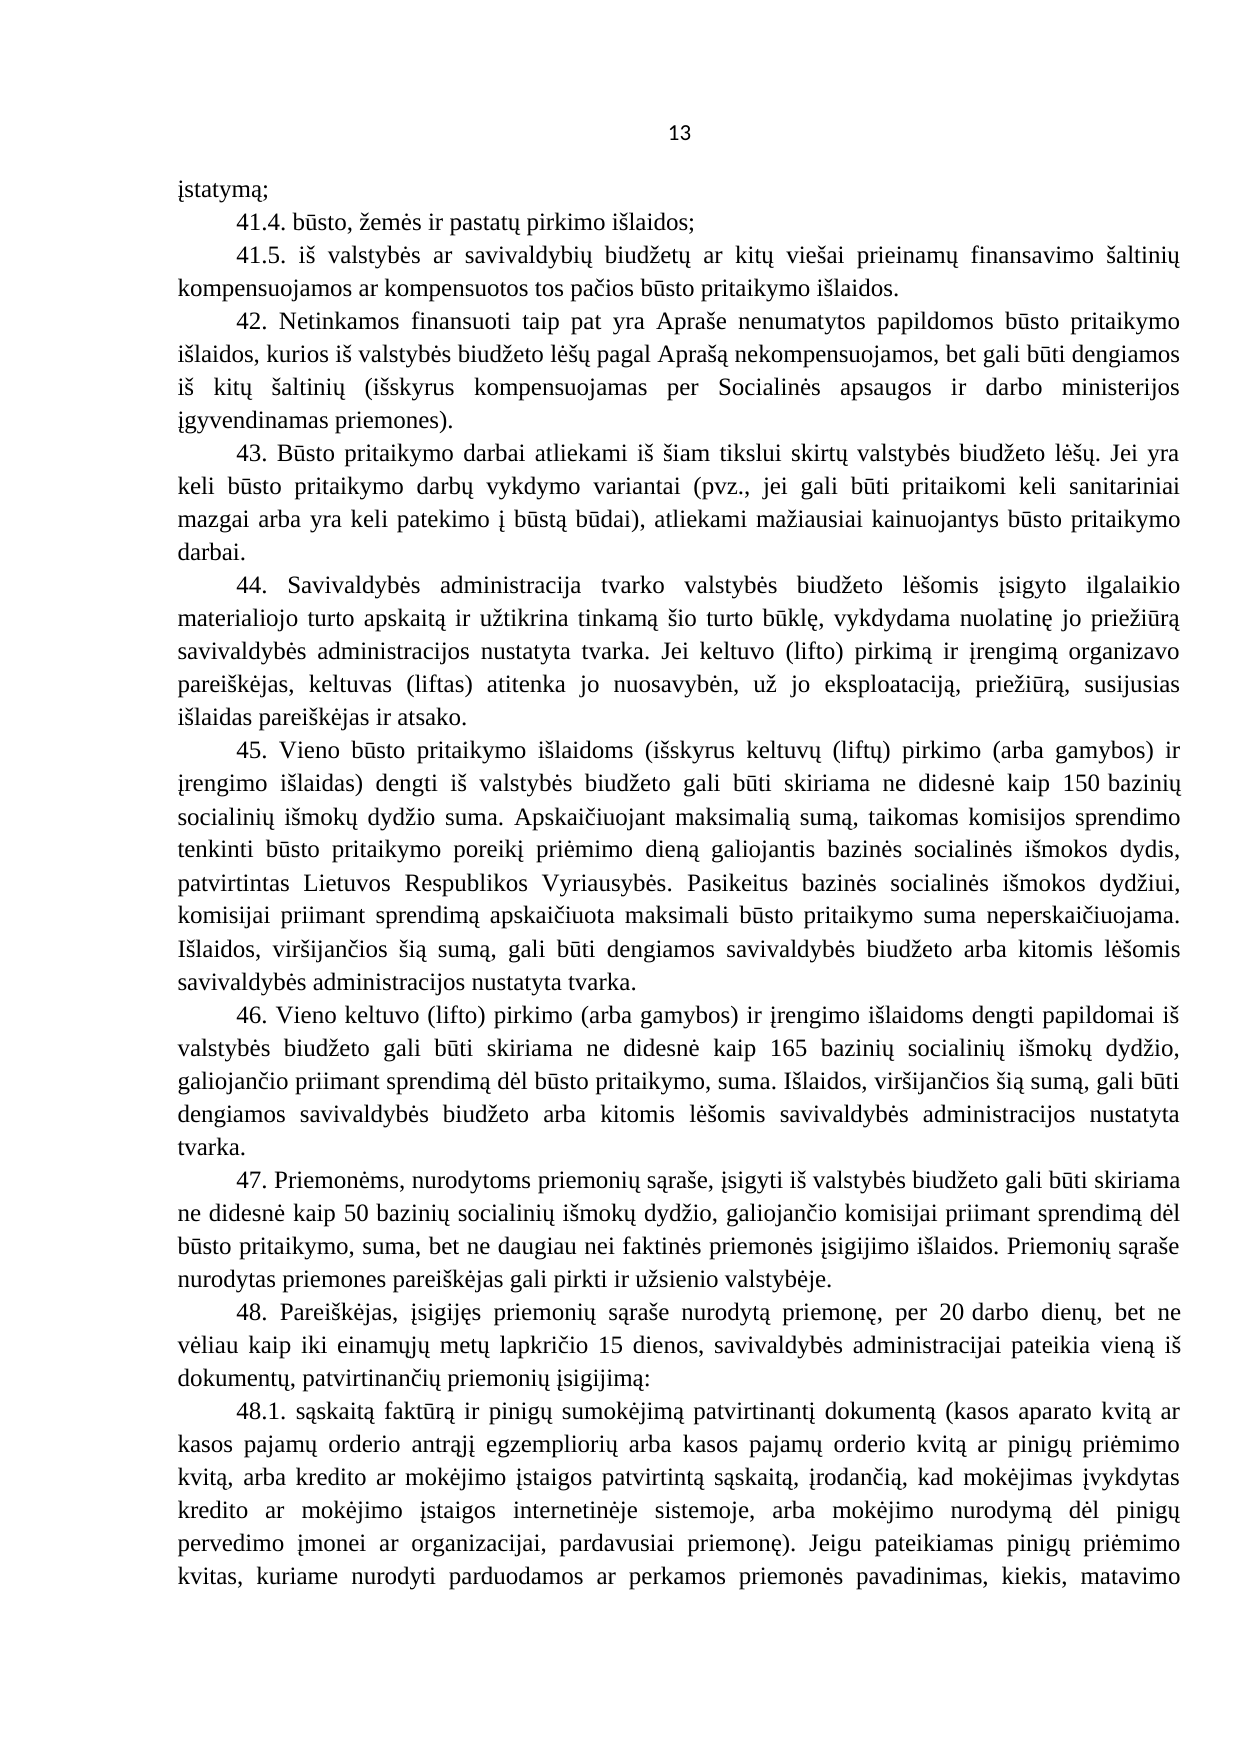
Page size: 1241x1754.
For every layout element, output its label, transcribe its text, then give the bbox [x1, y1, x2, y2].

text 41.4. būsto, žemės ir pastatų pirkimo išlaidos; [177, 207, 1181, 236]
text 46. Vieno keltuvo (lifto) pirkimo (arba gamybos) ir įrengimo išlaidoms dengti papildomai iš valstybės biudžeto gali būti skiriama ne didesnė kaip 165 bazinių socialinių išmokų dydžio, galiojančio priimant sprendimą dėl būsto pritaikymo, suma. Išlaidos, viršijančios šią sumą, gali būti dengiamos savivaldybės biudžeto arba kitomis lėšomis savivaldybės administracijos nustatyta tvarka. [177, 1000, 1181, 1161]
text 41.5. iš valstybės ar savivaldybių biudžetų ar kitų viešai prieinamų finansavimo šaltinių kompensuojamos ar kompensuotos tos pačios būsto pritaikymo išlaidos. [177, 240, 1181, 302]
text įstatymą; [177, 174, 1181, 203]
text 47. Priemonėms, nurodytoms priemonių sąraše, įsigyti iš valstybės biudžeto gali būti skiriama ne didesnė kaip 50 bazinių socialinių išmokų dydžio, galiojančio komisijai priimant sprendimą dėl būsto pritaikymo, suma, bet ne daugiau nei faktinės priemonės įsigijimo išlaidos. Priemonių sąraše nurodytas priemones pareiškėjas gali pirkti ir užsienio valstybėje. [177, 1165, 1181, 1293]
text 42. Netinkamos finansuoti taip pat yra Apraše nenumatytos papildomos būsto pritaikymo išlaidos, kurios iš valstybės biudžeto lėšų pagal Aprašą nekompensuojamos, bet gali būti dengiamos iš kitų šaltinių (išskyrus kompensuojamas per Socialinės apsaugos ir darbo ministerijos įgyvendinamas priemones). [177, 306, 1181, 434]
text 45. Vieno būsto pritaikymo išlaidoms (išskyrus keltuvų (liftų) pirkimo (arba gamybos) ir įrengimo išlaidas) dengti iš valstybės biudžeto gali būti skiriama ne didesnė kaip 150 bazinių socialinių išmokų dydžio suma. Apskaičiuojant maksimalią sumą, taikomas komisijos sprendimo tenkinti būsto pritaikymo poreikį priėmimo dieną galiojantis bazinės socialinės išmokos dydis, patvirtintas Lietuvos Respublikos Vyriausybės. Pasikeitus bazinės socialinės išmokos dydžiui, komisijai priimant sprendimą apskaičiuota maksimali būsto pritaikymo suma neperskaičiuojama. Išlaidos, viršijančios šią sumą, gali būti dengiamos savivaldybės biudžeto arba kitomis lėšomis savivaldybės administracijos nustatyta tvarka. [177, 736, 1181, 995]
text 48.1. sąskaitą faktūrą ir pinigų sumokėjimą patvirtinantį dokumentą (kasos aparato kvitą ar kasos pajamų orderio antrąjį egzempliorių arba kasos pajamų orderio kvitą ar pinigų priėmimo kvitą, arba kredito ar mokėjimo įstaigos patvirtintą sąskaitą, įrodančią, kad mokėjimas įvykdytas kredito ar mokėjimo įstaigos internetinėje sistemoje, arba mokėjimo nurodymą dėl pinigų pervedimo įmonei ar organizacijai, pardavusiai priemonę). Jeigu pateikiamas pinigų priėmimo kvitas, kuriame nurodyti parduodamos ar perkamos priemonės pavadinimas, kiekis, matavimo [177, 1396, 1181, 1590]
text 48. Pareiškėjas, įsigijęs priemonių sąraše nurodytą priemonę, per 20 darbo dienų, bet ne vėliau kaip iki einamųjų metų lapkričio 15 dienos, savivaldybės administracijai pateikia vieną iš dokumentų, patvirtinančių priemonių įsigijimą: [177, 1297, 1181, 1392]
text 43. Būsto pritaikymo darbai atliekami iš šiam tikslui skirtų valstybės biudžeto lėšų. Jei yra keli būsto pritaikymo darbų vykdymo variantai (pvz., jei gali būti pritaikomi keli sanitariniai mazgai arba yra keli patekimo į būstą būdai), atliekami mažiausiai kainuojantys būsto pritaikymo darbai. [177, 438, 1181, 566]
text 44. Savivaldybės administracija tvarko valstybės biudžeto lėšomis įsigyto ilgalaikio materialiojo turto apskaitą ir užtikrina tinkamą šio turto būklę, vykdydama nuolatinę jo priežiūrą savivaldybės administracijos nustatyta tvarka. Jei keltuvo (lifto) pirkimą ir įrengimą organizavo pareiškėjas, keltuvas (liftas) atitenka jo nuosavybėn, už jo eksploataciją, priežiūrą, susijusias išlaidas pareiškėjas ir atsako. [177, 570, 1181, 731]
